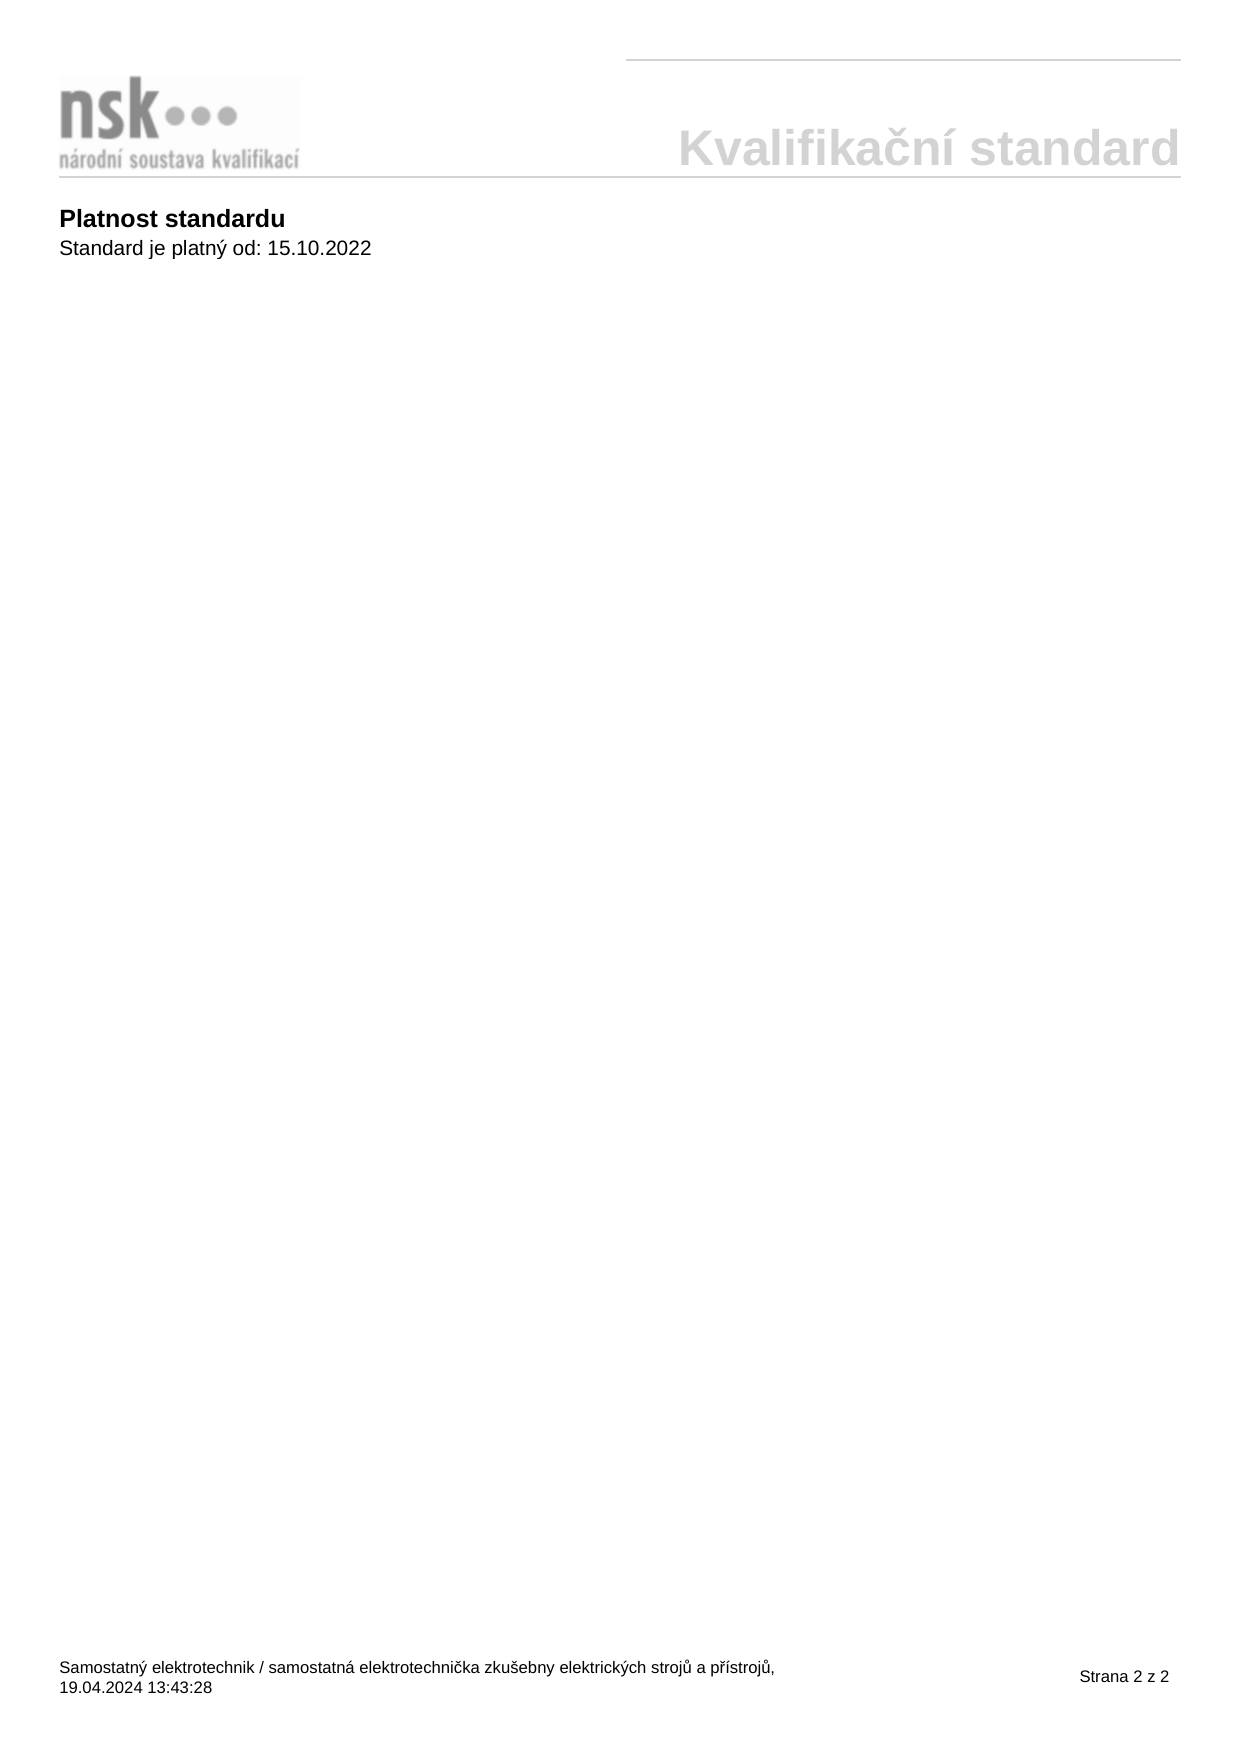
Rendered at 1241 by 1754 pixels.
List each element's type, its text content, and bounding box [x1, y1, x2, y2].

table_cell Strana 2 z 2 [862, 1658, 1169, 1694]
picture [58, 59, 621, 171]
table_cell [484, 559, 620, 859]
table_cell [484, 194, 620, 200]
table_cell [1093, 194, 1169, 200]
table_cell [862, 194, 1093, 200]
table_cell [484, 1159, 620, 1409]
table_cell [59, 178, 1181, 194]
table_cell [1093, 1409, 1169, 1658]
table_cell [621, 59, 626, 170]
table_cell [59, 1159, 483, 1409]
table_cell [59, 259, 483, 559]
table_cell Samostatný elektrotechnik / samostatná elektrotechnička zkušebny elektrických strojů a přístrojů, 19.04.2024 13:43:28 [59, 1658, 862, 1694]
table_cell [1169, 259, 1181, 559]
table_cell [862, 1409, 1093, 1658]
table_cell [1169, 194, 1181, 200]
table_cell [484, 259, 620, 559]
table_cell [1093, 259, 1169, 559]
table_cell [1093, 859, 1169, 1159]
table_cell [626, 259, 862, 559]
table_cell [59, 859, 483, 1159]
table_cell [862, 559, 1093, 859]
table_cell [1169, 559, 1181, 859]
table_cell [620, 859, 626, 1159]
table_cell [59, 559, 483, 859]
table_cell [862, 859, 1093, 1159]
table_cell [1169, 1658, 1181, 1694]
table_cell Platnost standardu [59, 200, 1181, 236]
table_cell [862, 1159, 1093, 1409]
table_cell [484, 1409, 620, 1658]
table_cell [862, 259, 1093, 559]
table_cell [620, 1409, 626, 1658]
table_cell [484, 859, 620, 1159]
table_cell [59, 171, 483, 176]
table_cell [1169, 859, 1181, 1159]
table_cell [626, 559, 862, 859]
table_cell [620, 1159, 626, 1409]
table_cell [620, 559, 626, 859]
table_cell [59, 194, 483, 200]
table_cell [1093, 1159, 1169, 1409]
table_cell [626, 194, 862, 200]
table_cell Standard je platný od: 15.10.2022 [59, 236, 1181, 259]
table_cell [1093, 559, 1169, 859]
table_cell [626, 859, 862, 1159]
table_cell Kvalifikační standard [626, 61, 1181, 176]
table_cell [626, 1409, 862, 1658]
table_cell [620, 259, 626, 559]
table_cell [484, 171, 620, 176]
table_cell [1169, 1409, 1181, 1658]
table_cell [59, 1409, 483, 1658]
table_cell [626, 1159, 862, 1409]
table_cell [1169, 1159, 1181, 1409]
